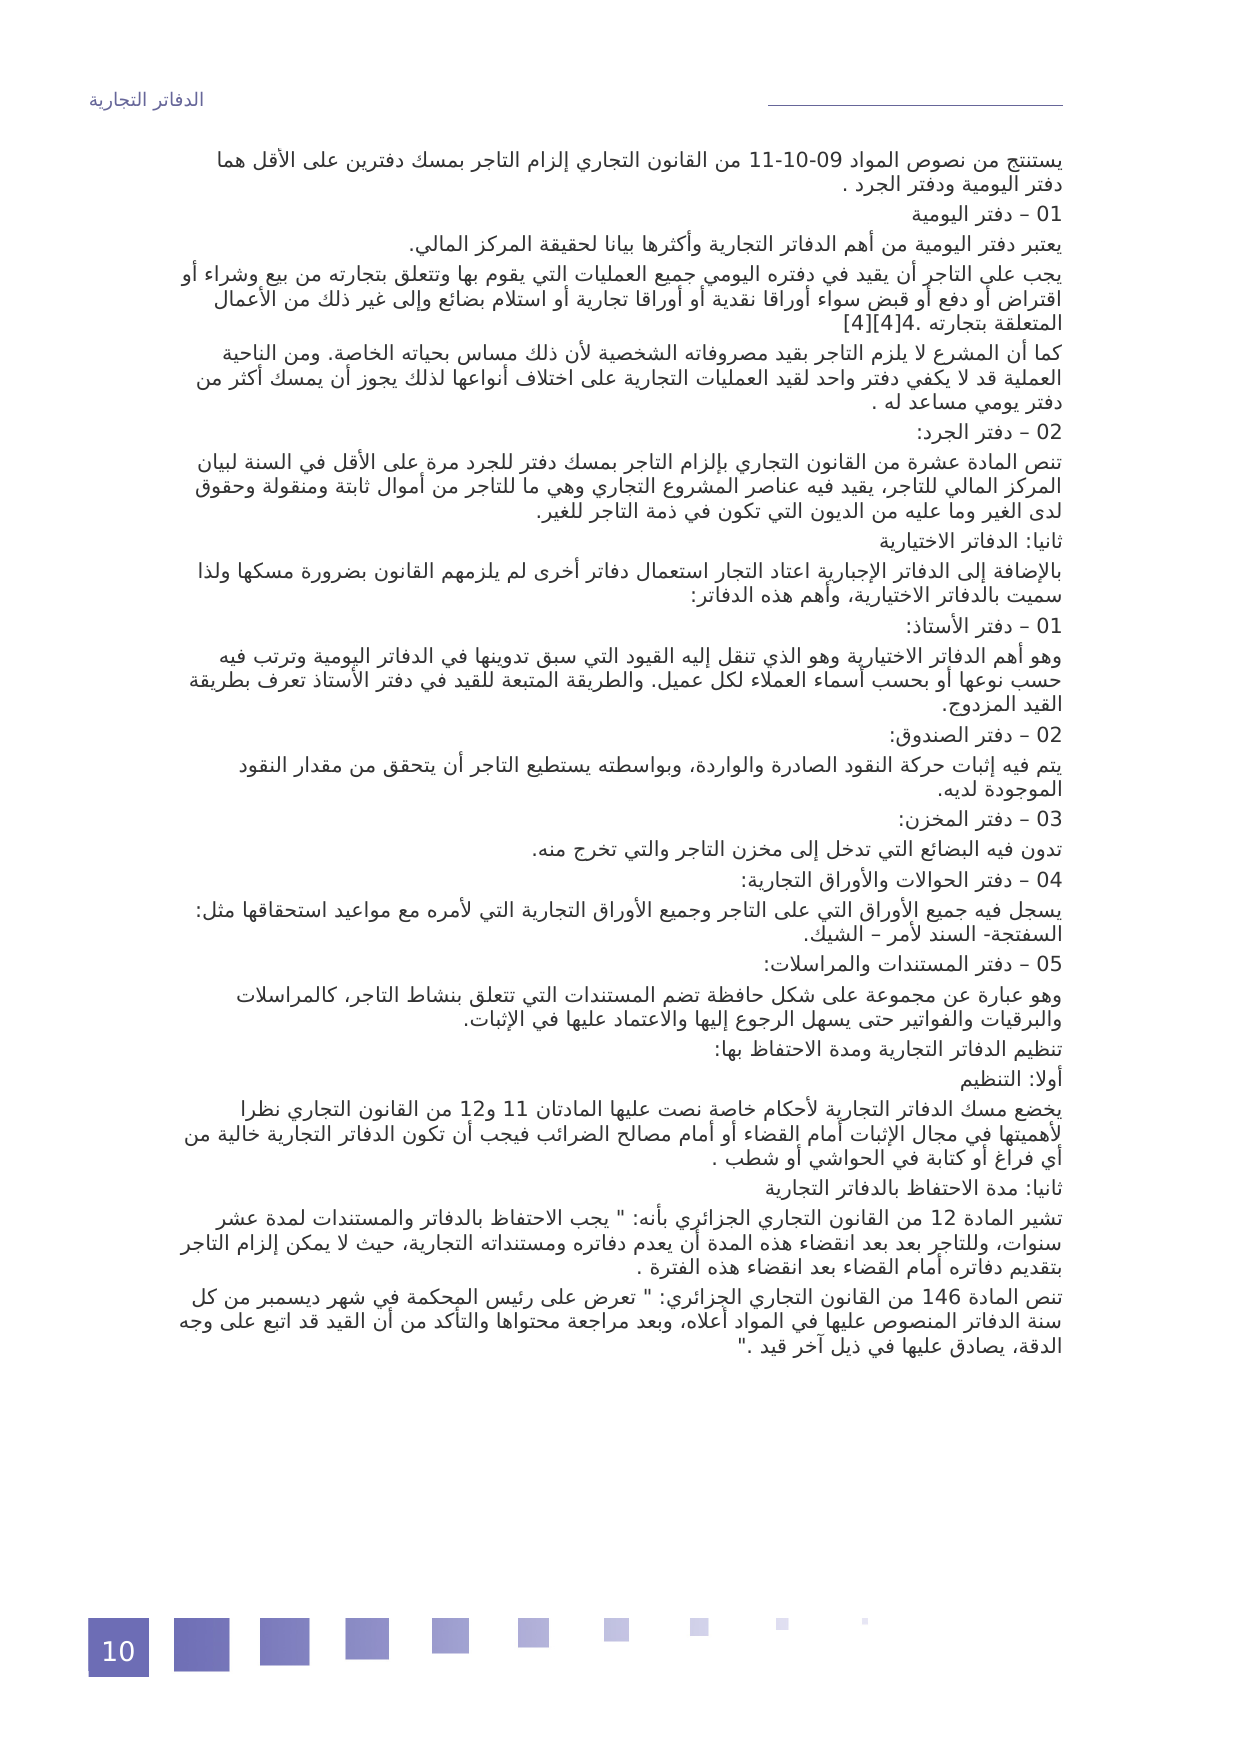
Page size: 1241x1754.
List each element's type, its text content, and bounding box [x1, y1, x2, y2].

text يعتبر دفتر اليومية من أهم الدفاتر التجارية وأكثرها بيانا لحقيقة المركز المالي. [177, 232, 1063, 257]
text ثانيا: مدة الاحتفاظ بالدفاتر التجارية [177, 1176, 1063, 1201]
text يستنتج من نصوص المواد 09-10-11 من القانون التجاري إلزام التاجر بمسك دفترين على الأقل هما دفتر اليومية ودفتر الجرد . [177, 124, 1063, 196]
text ثانيا: الدفاتر الاختيارية [177, 529, 1063, 553]
text وهو أهم الدفاتر الاختيارية وهو الذي تنقل إليه القيود التي سبق تدوينها في الدفاتر اليومية وترتب فيه حسب نوعها أو بحسب أسماء العملاء لكل عميل. والطريقة المتبعة للقيد في دفتر الأستاذ تعرف بطريقة القيد المزدوج. [177, 644, 1063, 717]
text تنص المادة عشرة من القانون التجاري بإلزام التاجر بمسك دفتر للجرد مرة على الأقل في السنة لبيان المركز المالي للتاجر، يقيد فيه عناصر المشروع التجاري وهي ما للتاجر من أموال ثابتة ومنقولة وحقوق لدى الغير وما عليه من الديون التي تكون في ذمة التاجر للغير. [177, 450, 1063, 523]
text يتم فيه إثبات حركة النقود الصادرة والواردة، وبواسطته يستطيع التاجر أن يتحقق من مقدار النقود الموجودة لديه. [177, 753, 1063, 801]
text تنص المادة 146 من القانون التجاري الجزائري: " تعرض على رئيس المحكمة في شهر ديسمبر من كل سنة الدفاتر المنصوص عليها في المواد أعلاه، وبعد مراجعة محتواها والتأكد من أن القيد قد اتبع على وجه الدقة، يصادق عليها في ذيل آخر قيد ." [177, 1285, 1063, 1358]
text أولا: التنظيم [177, 1067, 1063, 1092]
text 02 – دفتر الجرد: [177, 420, 1063, 444]
picture [88, 1618, 1063, 1677]
text تشير المادة 12 من القانون التجاري الجزائري بأنه: " يجب الاحتفاظ بالدفاتر والمستندات لمدة عشر سنوات، وللتاجر بعد بعد انقضاء هذه المدة أن يعدم دفاتره ومستنداته التجارية، حيث لا يمكن إلزام التاجر بتقديم دفاتره أمام القضاء بعد انقضاء هذه الفترة . [177, 1206, 1063, 1279]
text 03 – دفتر المخزن: [177, 807, 1063, 832]
text يجب على التاجر أن يقيد في دفتره اليومي جميع العمليات التي يقوم بها وتتعلق بتجارته من بيع وشراء أو اقتراض أو دفع أو قبض سواء أوراقا نقدية أو أوراقا تجارية أو استلام بضائع وإلى غير ذلك من الأعمال المتعلقة بتجارته .4[4][4] [177, 262, 1063, 335]
text بالإضافة إلى الدفاتر الإجبارية اعتاد التجار استعمال دفاتر أخرى لم يلزمهم القانون بضرورة مسكها ولذا سميت بالدفاتر الاختيارية، وأهم هذه الدفاتر: [177, 559, 1063, 608]
text 01 – دفتر اليومية [177, 202, 1063, 226]
text وهو عبارة عن مجموعة على شكل حافظة تضم المستندات التي تتعلق بنشاط التاجر، كالمراسلات والبرقيات والفواتير حتى يسهل الرجوع إليها والاعتماد عليها في الإثبات. [177, 983, 1063, 1031]
text 05 – دفتر المستندات والمراسلات: [177, 952, 1063, 977]
text تدون فيه البضائع التي تدخل إلى مخزن التاجر والتي تخرج منه. [177, 837, 1063, 862]
text يخضع مسك الدفاتر التجارية لأحكام خاصة نصت عليها المادتان 11 و12 من القانون التجاري نظرا لأهميتها في مجال الإثبات أمام القضاء أو أمام مصالح الضرائب فيجب أن تكون الدفاتر التجارية خالية من أي فراغ أو كتابة في الحواشي أو شطب . [177, 1097, 1063, 1170]
text 04 – دفتر الحوالات والأوراق التجارية: [177, 868, 1063, 892]
text تنظيم الدفاتر التجارية ومدة الاحتفاظ بها: [177, 1037, 1063, 1061]
text 02 – دفتر الصندوق: [177, 723, 1063, 747]
text كما أن المشرع لا يلزم التاجر بقيد مصروفاته الشخصية لأن ذلك مساس بحياته الخاصة. ومن الناحية العملية قد لا يكفي دفتر واحد لقيد العمليات التجارية على اختلاف أنواعها لذلك يجوز أن يمسك أكثر من دفتر يومي مساعد له . [177, 341, 1063, 414]
text 01 – دفتر الأستاذ: [177, 614, 1063, 638]
text يسجل فيه جميع الأوراق التي على التاجر وجميع الأوراق التجارية التي لأمره مع مواعيد استحقاقها مثل: السفتجة- السند لأمر – الشيك. [177, 898, 1063, 946]
